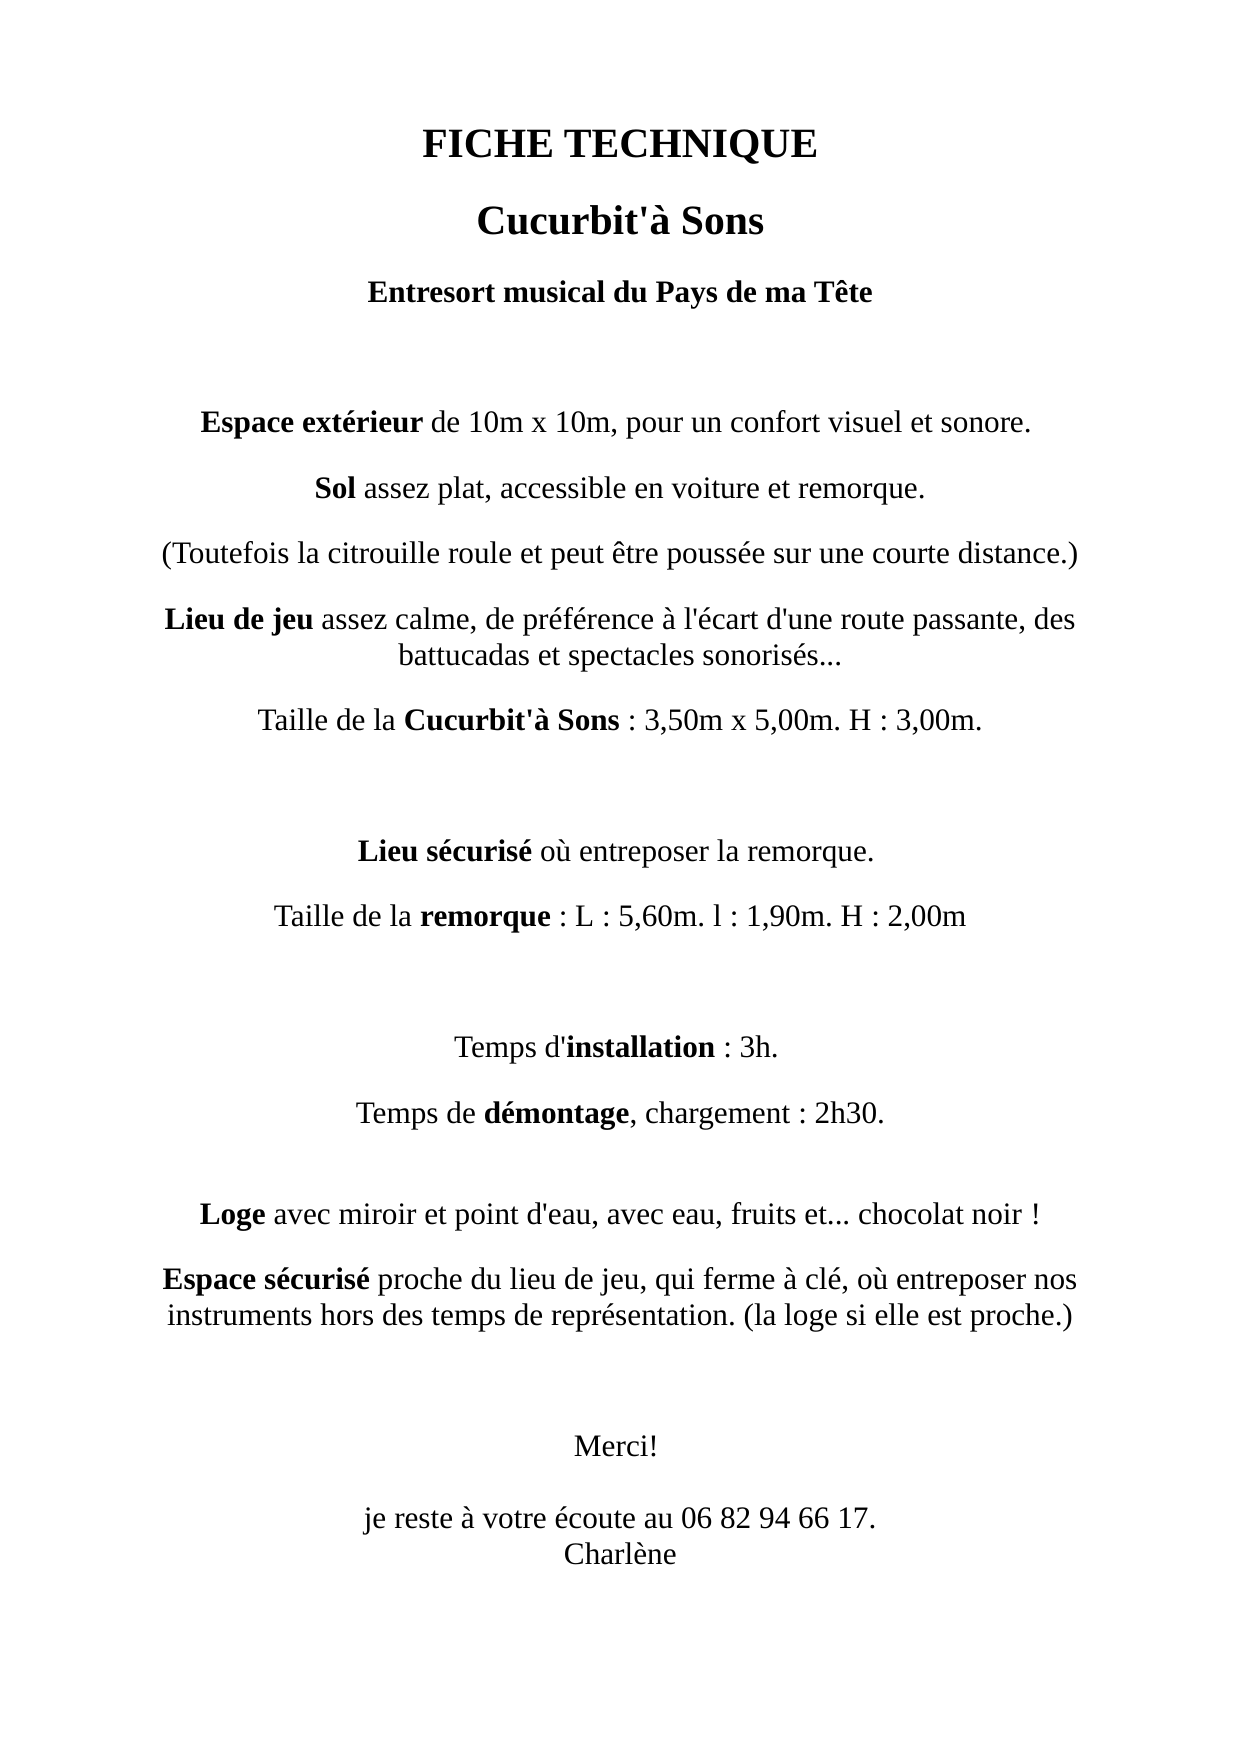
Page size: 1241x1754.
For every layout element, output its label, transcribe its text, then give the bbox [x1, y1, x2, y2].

text Temps de démontage, chargement : 2h30. [118, 1094, 1122, 1130]
text Cucurbit'à Sons [118, 196, 1122, 243]
text Entresort musical du Pays de ma Tête [118, 273, 1122, 309]
text Loge avec miroir et point d'eau, avec eau, fruits et... chocolat noir ! [118, 1159, 1122, 1231]
text FICHE TECHNIQUE [118, 118, 1122, 166]
text Taille de la Cucurbit'à Sons : 3,50m x 5,00m. H : 3,00m. [118, 701, 1122, 737]
text Lieu sécurisé où entreposer la remorque. [118, 832, 1122, 868]
text Charlène [118, 1535, 1122, 1571]
text Sol assez plat, accessible en voiture et remorque. [118, 469, 1122, 505]
text Espace sécurisé proche du lieu de jeu, qui ferme à clé, où entreposer nos instruments hors des temps de représentation. (la loge si elle est proche.) [118, 1261, 1122, 1332]
text Lieu de jeu assez calme, de préférence à l'écart d'une route passante, des battucadas et spectacles sonorisés... [118, 600, 1122, 672]
text (Toutefois la citrouille roule et peut être poussée sur une courte distance.) [118, 534, 1122, 571]
text Temps d'installation : 3h. [118, 1028, 1122, 1064]
text Merci! [118, 1427, 1122, 1463]
text Taille de la remorque : L : 5,60m. l : 1,90m. H : 2,00m [118, 898, 1122, 933]
text Espace extérieur de 10m x 10m, pour un confort visuel et sonore. [118, 404, 1122, 440]
text je reste à votre écoute au 06 82 94 66 17. [118, 1499, 1122, 1535]
